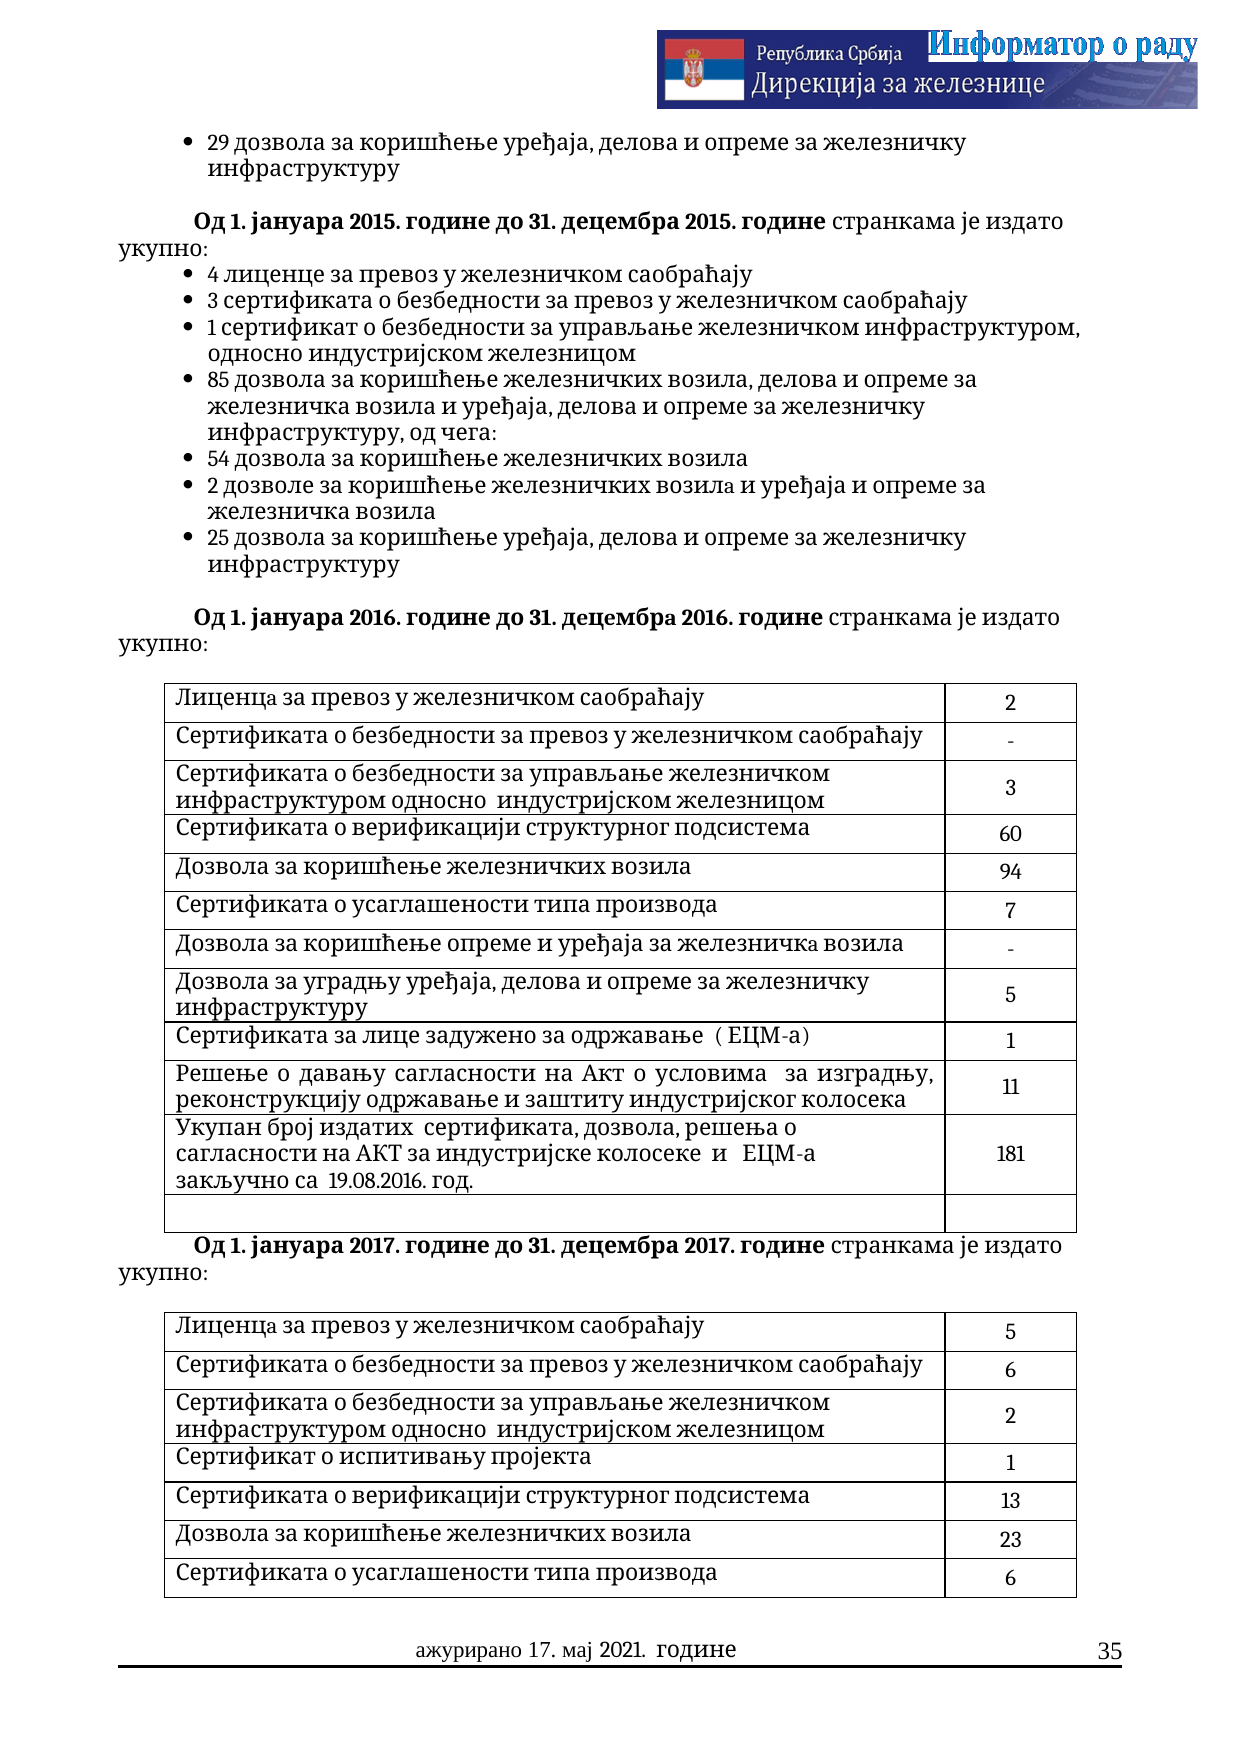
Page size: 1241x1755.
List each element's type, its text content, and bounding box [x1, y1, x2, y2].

table_cell 5 [946, 969, 1076, 1021]
table_cell 1 [946, 1023, 1076, 1060]
table_cell Сертификата о безбедности за превоз у железничком саобраћају [165, 1352, 944, 1389]
table_cell 11 [946, 1061, 1076, 1114]
table_cell Сертификата о безбедности за превоз у железничком саобраћају [165, 723, 944, 760]
list 29 дозвола за коришћење уређаја, делова и опреме за железничку инфраструктуру [183, 130, 1122, 183]
table_cell 94 [946, 854, 1076, 891]
table_cell 1 [946, 1444, 1076, 1481]
table_cell Сертификата о усаглашености типа производа [165, 892, 944, 929]
table_cell Сертификата за лице задужено за одржавање ( ЕЦМ-а) [165, 1023, 944, 1060]
table_cell Сертификата о верификацији структурног подсистема [165, 1483, 944, 1520]
list 85 дозвола за коришћење железничких возила, делова и опреме за железничка возила и уређаја, делова и опреме за железничку инфраструктуру, од чега: [183, 367, 1122, 446]
list 4 лиценце за превоз у железничком саобраћају [183, 262, 1122, 288]
table_cell - [946, 723, 1076, 760]
table_cell 23 [946, 1521, 1076, 1558]
table_cell 13 [946, 1483, 1076, 1520]
list 2 дозволе за коришћење железничких возилa и уређаја и опреме за железничка возила [183, 472, 1122, 525]
table_cell 60 [946, 815, 1076, 852]
list 1 сертификат о безбедности за управљање железничком инфраструктуром, односно индустријском железницом [183, 314, 1122, 367]
list 25 дозвола за коришћење уређаја, делова и опреме за железничку инфраструктуру [183, 525, 1122, 578]
table_header Лиценцa за превоз у железничком саобраћају [165, 1313, 944, 1351]
table_header 5 [946, 1313, 1076, 1351]
text Од 1. јануара 2016. године до 31. дeцeмбрa 2016. године странкама је издато укупно: [118, 604, 1122, 657]
table_cell [946, 1195, 1076, 1232]
text Од 1. јануара 2017. године до 31. децембра 2017. године странкама је издато укупно: [118, 1233, 1122, 1286]
table_cell Дозвола за коришћење железничких возила [165, 1521, 944, 1558]
text Од 1. јануара 2015. године до 31. децембра 2015. године странкама је издато укупно: [118, 209, 1122, 262]
table_cell 6 [946, 1352, 1076, 1389]
table_cell 7 [946, 892, 1076, 929]
table_cell 3 [946, 761, 1076, 814]
table_cell 6 [946, 1559, 1076, 1597]
table_cell - [946, 930, 1076, 968]
table_cell Дозвола за коришћење опреме и уређаја за железничкa возила [165, 930, 944, 968]
list 54 дозвола за коришћење железничких возила [183, 446, 1122, 472]
table_cell Сертификата о верификацији структурног подсистема [165, 815, 944, 852]
list 3 сертификата о безбедности за превоз у железничком саобраћају [183, 288, 1122, 314]
table_cell Сертификата о усаглашености типа производа [165, 1559, 944, 1597]
table_cell 2 [946, 1390, 1076, 1443]
table_cell Сертификат о испитивању пројекта [165, 1444, 944, 1481]
table_header Лиценцa за превоз у железничком саобраћају [165, 684, 944, 722]
table_header 2 [946, 684, 1076, 722]
table_cell Дозвола за коришћење железничких возила [165, 854, 944, 891]
table_cell [165, 1195, 944, 1232]
table_cell 181 [946, 1115, 1076, 1194]
